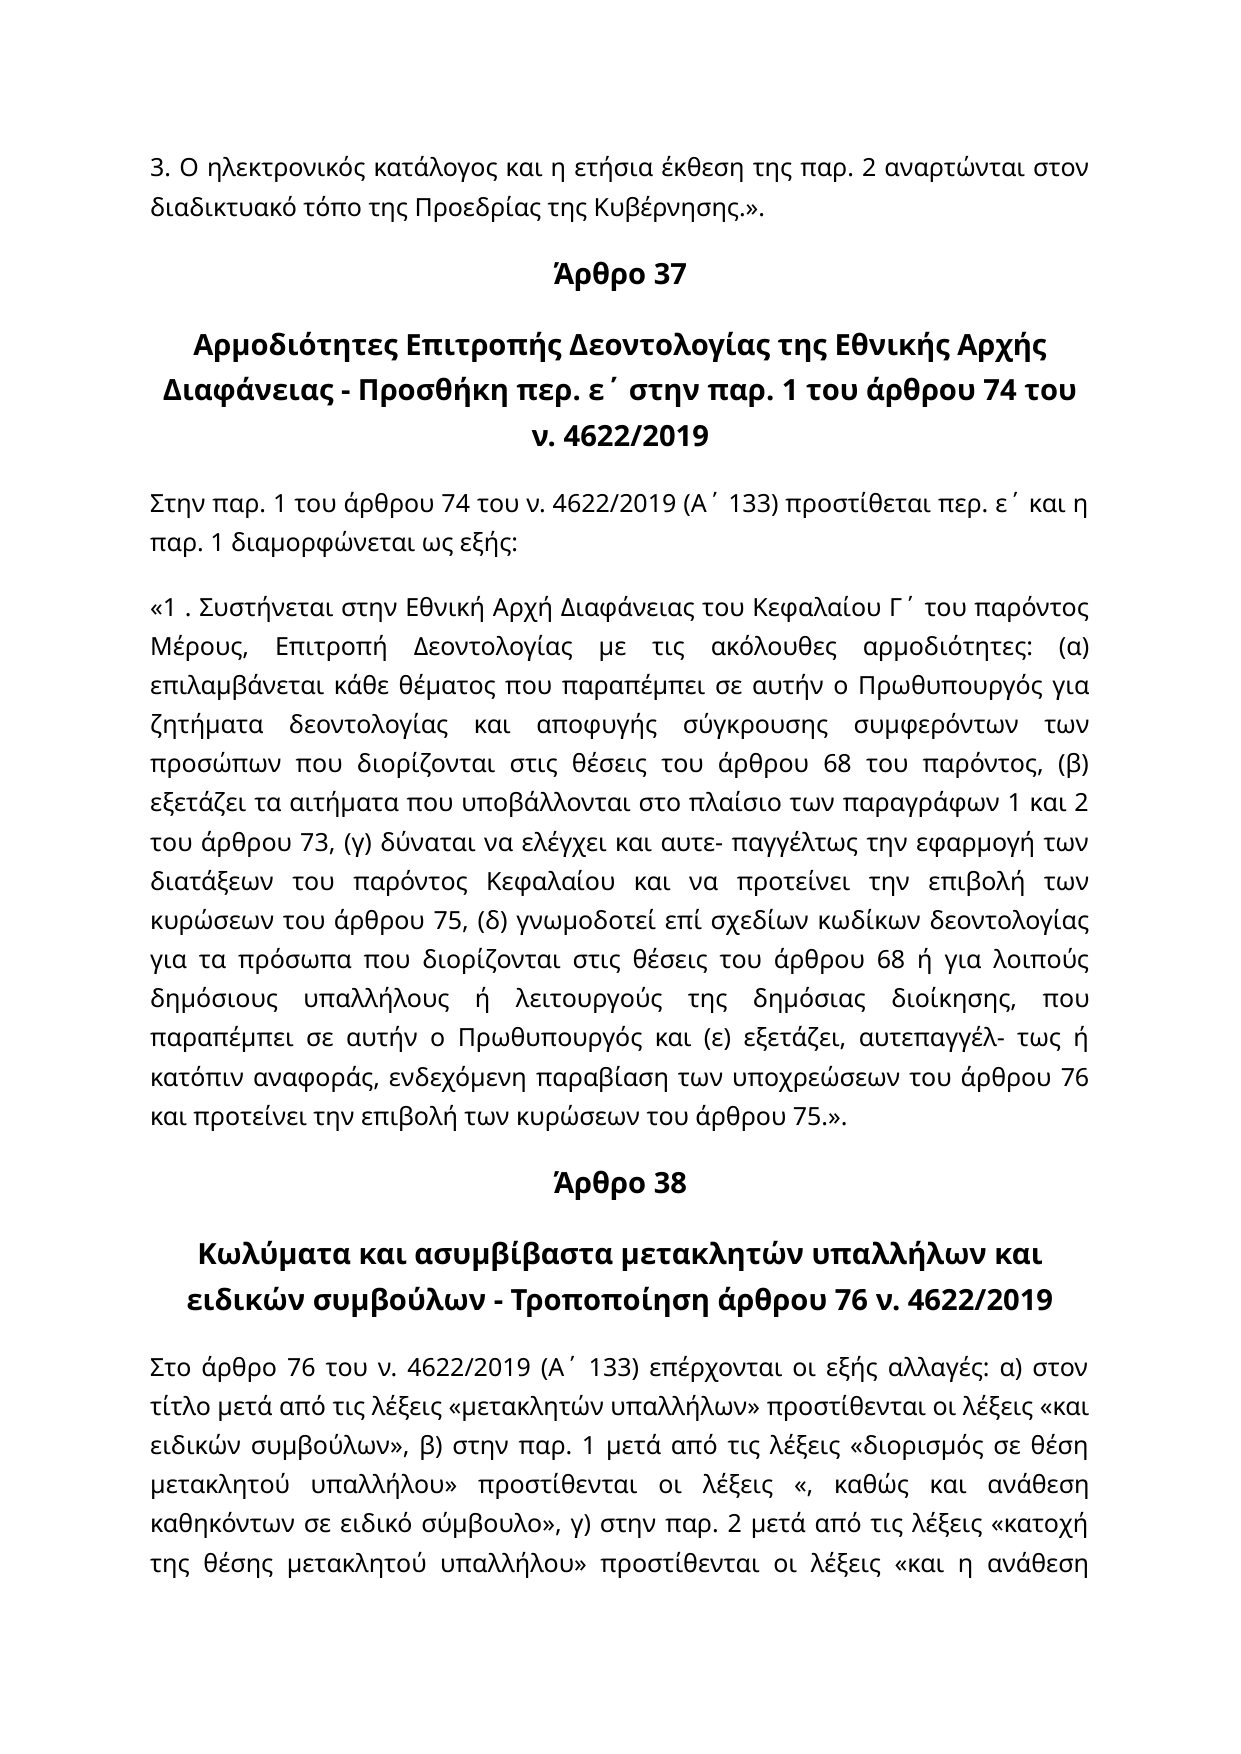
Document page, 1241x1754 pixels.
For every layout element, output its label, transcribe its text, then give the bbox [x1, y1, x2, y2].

subtitle Αρμοδιότητες Επιτροπής Δεοντολογίας της Εθνικής Αρχής Διαφάνειας - Προσθήκη περ. ε΄ στην παρ. 1 του άρθρου 74 του ν. 4622/2019 [150, 324, 1090, 455]
subtitle Άρθρο 37 [150, 253, 1090, 293]
subtitle Άρθρο 38 [150, 1162, 1090, 1202]
text Στην παρ. 1 του άρθρου 74 του ν. 4622/2019 (Α΄ 133) προστίθεται περ. ε΄ και η παρ. 1 διαμορφώνεται ως εξής: [150, 486, 1090, 559]
text «1 . Συστήνεται στην Εθνική Αρχή Διαφάνειας του Κεφαλαίου Γ΄ του παρόντος Μέρους, Επιτροπή Δεοντολογίας με τις ακόλουθες αρμοδιότητες: (α) επιλαμβάνεται κάθε θέματος που παραπέμπει σε αυτήν ο Πρωθυπουργός για ζητήματα δεοντολογίας και αποφυγής σύγκρουσης συμφερόντων των προσώπων που διορίζονται στις θέσεις του άρθρου 68 του παρόντος, (β) εξετάζει τα αιτήματα που υποβάλλονται στο πλαίσιο των παραγράφων 1 και 2 του άρθρου 73, (γ) δύναται να ελέγχει και αυτε- παγγέλτως την εφαρμογή των διατάξεων του παρόντος Κεφαλαίου και να προτείνει την επιβολή των κυρώσεων του άρθρου 75, (δ) γνωμοδοτεί επί σχεδίων κωδίκων δεοντολογίας για τα πρόσωπα που διορίζονται στις θέσεις του άρθρου 68 ή για λοιπούς δημόσιους υπαλλήλους ή λειτουργούς της δημόσιας διοίκησης, που παραπέμπει σε αυτήν ο Πρωθυπουργός και (ε) εξετάζει, αυτεπαγγέλ- τως ή κατόπιν αναφοράς, ενδεχόμενη παραβίαση των υποχρεώσεων του άρθρου 76 και προτείνει την επιβολή των κυρώσεων του άρθρου 75.». [150, 589, 1090, 1132]
subtitle Κωλύματα και ασυμβίβαστα μετακλητών υπαλλήλων και ειδικών συμβούλων - Τροποποίηση άρθρου 76 ν. 4622/2019 [150, 1233, 1090, 1318]
text 3. Ο ηλεκτρονικός κατάλογος και η ετήσια έκθεση της παρ. 2 αναρτώνται στον διαδικτυακό τόπο της Προεδρίας της Κυβέρνησης.». [150, 150, 1090, 223]
text Στο άρθρο 76 του ν. 4622/2019 (Α΄ 133) επέρχονται οι εξής αλλαγές: α) στον τίτλο μετά από τις λέξεις «μετακλητών υπαλλήλων» προστίθενται οι λέξεις «και ειδικών συμβούλων», β) στην παρ. 1 μετά από τις λέξεις «διορισμός σε θέση μετακλητού υπαλλήλου» προστίθενται οι λέξεις «, καθώς και ανάθεση καθηκόντων σε ειδικό σύμβουλο», γ) στην παρ. 2 μετά από τις λέξεις «κατοχή της θέσης μετακλητού υπαλλήλου» προστίθενται οι λέξεις «και η ανάθεση [150, 1349, 1090, 1579]
